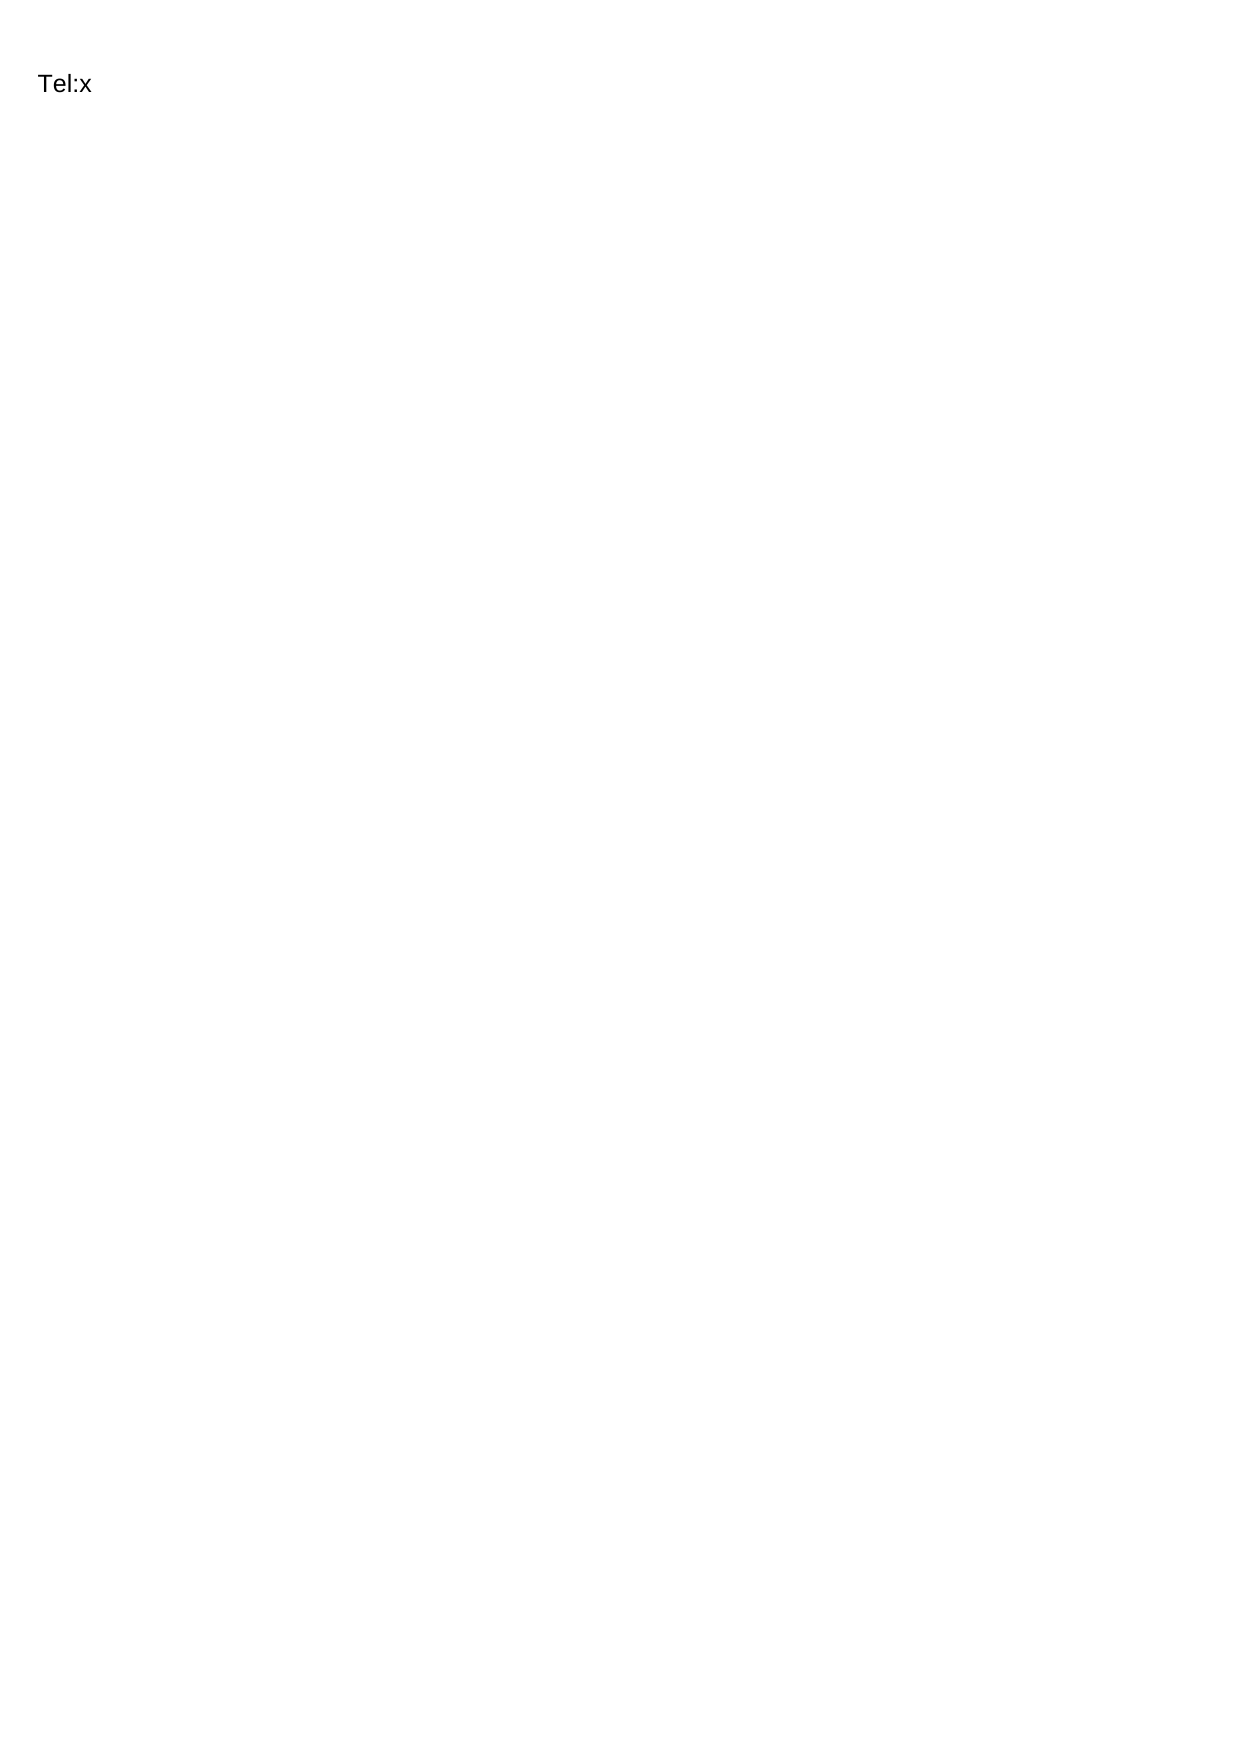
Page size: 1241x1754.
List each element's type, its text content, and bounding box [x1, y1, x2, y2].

text Tel:x [37, 68, 1087, 97]
